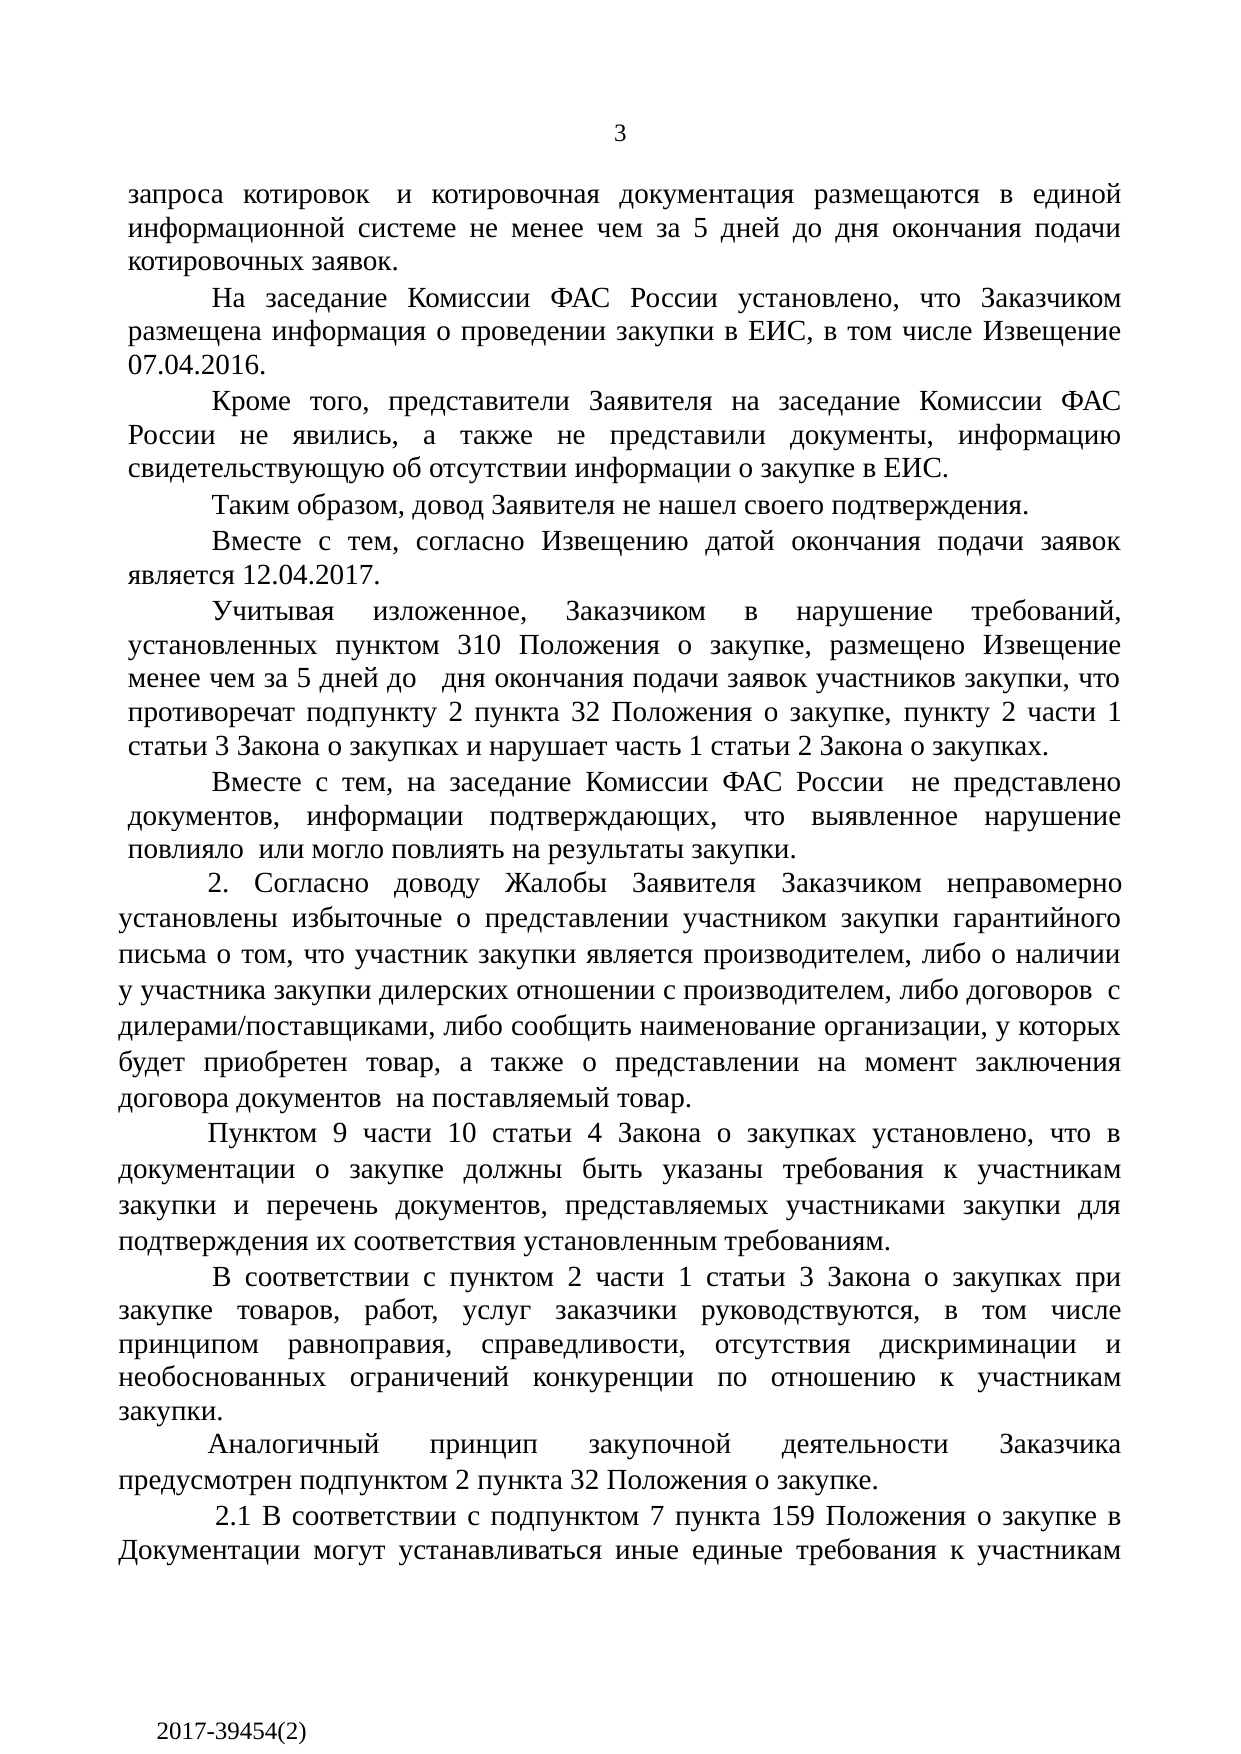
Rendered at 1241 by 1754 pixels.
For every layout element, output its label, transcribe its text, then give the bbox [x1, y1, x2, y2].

text Пунктом 9 части 10 статьи 4 Закона о закупках установлено, что в документации о закупке должны быть указаны требования к участникам закупки и перечень документов, представляемых участниками закупки для подтверждения их соответствия установленным требованиям. [118, 1116, 1122, 1257]
text Таким образом, довод Заявителя не нашел своего подтверждения. [128, 487, 1122, 521]
text 2.1 В соответствии с подпунктом 7 пункта 159 Положения о закупке в Документации могут устанавливаться иные единые требования к участникам [118, 1498, 1122, 1565]
text В соответствии с пунктом 2 части 1 статьи 3 Закона о закупках при закупке товаров, работ, услуг заказчики руководствуются, в том числе принципом равноправия, справедливости, отсутствия дискриминации и необоснованных ограничений конкуренции по отношению к участникам закупки. [118, 1259, 1122, 1427]
text Вместе с тем, на заседание Комиссии ФАС России не представлено документов, информации подтверждающих, что выявленное нарушение повлияло или могло повлиять на результаты закупки. [128, 764, 1122, 865]
text Кроме того, представители Заявителя на заседание Комиссии ФАС России не явились, а также не представили документы, информацию свидетельствующую об отсутствии информации о закупке в ЕИС. [128, 383, 1122, 484]
text Учитывая изложенное, Заказчиком в нарушение требований, установленных пунктом 310 Положения о закупке, размещено Извещение менее чем за 5 дней до дня окончания подачи заявок участников закупки, что противоречат подпункту 2 пункта 32 Положения о закупке, пункту 2 части 1 статьи 3 Закона о закупках и нарушает часть 1 статьи 2 Закона о закупках. [128, 593, 1122, 761]
text Аналогичный принцип закупочной деятельности Заказчика предусмотрен подпунктом 2 пункта 32 Положения о закупке. [118, 1427, 1122, 1496]
text На заседание Комиссии ФАС России установлено, что Заказчиком размещена информация о проведении закупки в ЕИС, в том числе Извещение 07.04.2016. [128, 280, 1122, 381]
text 2. Согласно доводу Жалобы Заявителя Заказчиком неправомерно установлены избыточные о представлении участником закупки гарантийного письма о том, что участник закупки является производителем, либо о наличии у участника закупки дилерских отношении с производителем, либо договоров с дилерами/поставщиками, либо сообщить наименование организации, у которых будет приобретен товар, а также о представлении на момент заключения договора документов на поставляемый товар. [118, 865, 1122, 1113]
text Вместе с тем, согласно Извещению датой окончания подачи заявок является 12.04.2017. [128, 523, 1122, 591]
text запроса котировок и котировочная документация размещаются в единой информационной системе не менее чем за 5 дней до дня окончания подачи котировочных заявок. [128, 176, 1122, 277]
